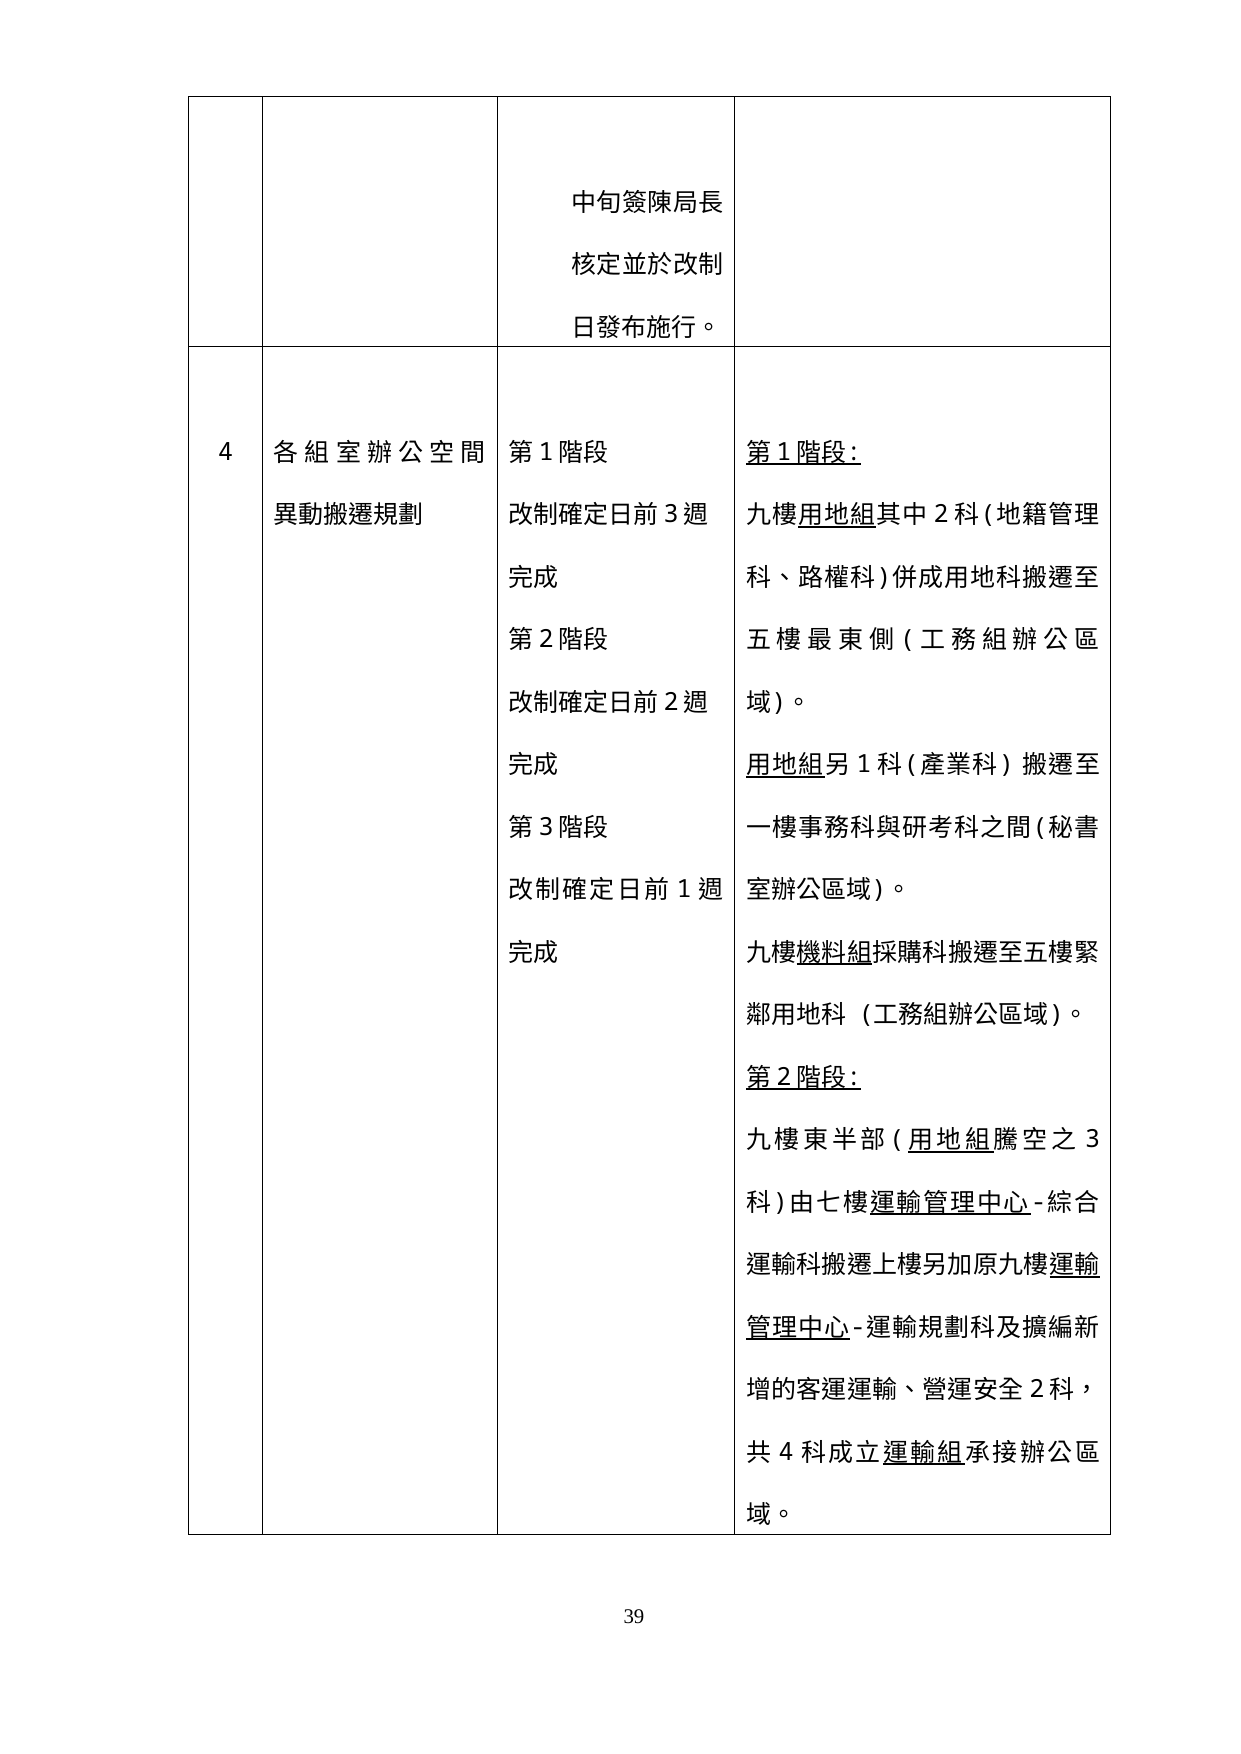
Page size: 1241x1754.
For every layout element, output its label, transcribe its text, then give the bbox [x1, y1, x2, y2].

table_cell [189, 97, 262, 346]
table_cell 4 [189, 347, 262, 1534]
table_cell 業於106年1月12日將原104年4月簽奉局長核定之本局暨與所屬機關權責劃分規定彙編(組改版)送請局內各組室預為審視檢討，並請於106年2月8日前回復本室彙整。 106年3月2日由陳主任秘書就上述修正後版本主持召開本局改制後權責劃分檢討會議，並請各單位於會後2週內就相關組室間權責爭議事項協商處理後回復本室彙辦，惟迄今仍未接獲相關爭議組室(規劃組、新工組、養路組、監理組、資訊室)回復，本室並於106年4月10日以室秘研字第1060044056號便箋催辦中。 本室於106年5月1日以室秘研字第1060055791號便箋檢送彙整後權責劃分表請各組室再行檢視確認，原相關爭議組室(規劃組、新工組、養路組、監理組、資訊室)均已陸續獲致共識，截至106年5月15日止，僅餘監理組尚有機料科部分工作項目待確認，預計於6月上旬彙整完成各組室回復意見後簽陳局長核定，並於改制日發布施行。 [735, 97, 1110, 346]
table_cell 第1階段: 九樓用地組其中2科(地籍管理科、路權科)併成用地科搬遷至五樓最東側(工務組辦公區域)。 用地組另1科(產業科) 搬遷至一樓事務科與研考科之間(秘書室辦公區域)。 九樓機料組採購科搬遷至五樓緊鄰用地科 (工務組辦公區域)。 第2階段: 九樓東半部(用地組騰空之3科)由七樓運輸管理中心-綜合運輸科搬遷上樓另加原九樓運輸管理中心-運輸規劃科及擴編新增的客運運輸、營運安全2科，共4科成立運輸組承接辦公區域。 [735, 347, 1110, 1534]
table_cell 業於106年1月12日將原104年4月簽奉局長核定之本局暨與所屬機關權責劃分規定彙編(組改版)送請局內各組室預為審視檢討，並請於106年2月8日前回復本室彙整。 預計於106年2月13日前彙整完成各組室修正意見，並送請各組室再行檢視確認，於106年2月24日前回復本室彙整。 配合人事室規劃，本局需報行政院核定之相關組織法規，應於106年2月初前函送至行政院人事行政總處審議，爰擬依該處核定本局處務規程結果調整本局權責劃分表內局內各單位編制，預計於106年3月初召開本局權責劃分檢討會議。 俟各組室就會議討論之修正事項送交本室彙整完成後，於106年4月底再次送請各組室檢視確認，於106年5月上旬回復本室彙辦。 於106年5月中旬簽陳局長核定並於改制日發布施行。 [498, 97, 734, 346]
table_cell [263, 97, 497, 346]
table_cell 第1階段 改制確定日前3週完成 第2階段 改制確定日前2週完成 第3階段 改制確定日前1週完成 [498, 347, 734, 1534]
table_cell 各組室辦公空間 異動搬遷規劃 [263, 347, 497, 1534]
